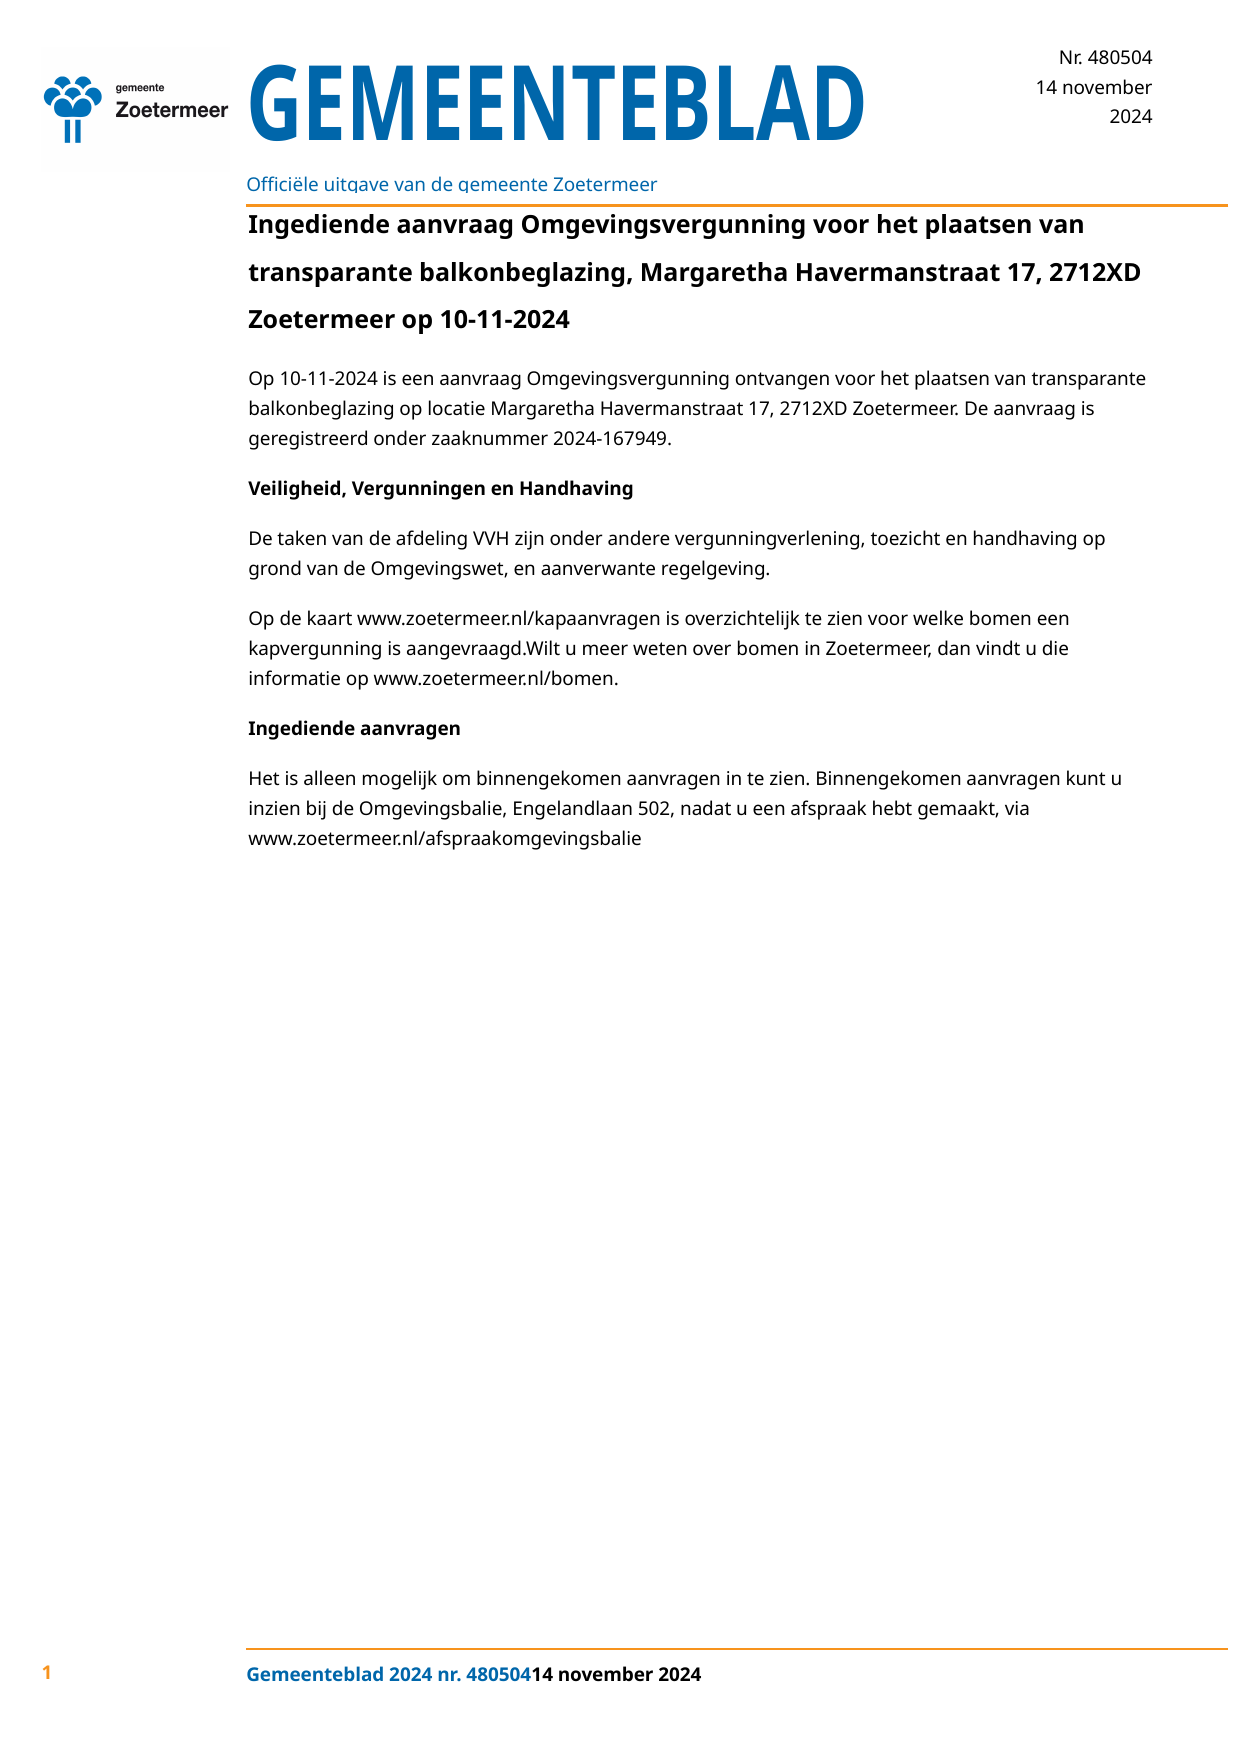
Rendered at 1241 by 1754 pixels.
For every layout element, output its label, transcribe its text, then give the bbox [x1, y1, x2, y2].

picture [41, 47, 231, 172]
text De taken van de afdeling VVH zijn onder andere vergunningverlening, toezicht en handhaving op grond van de Omgevingswet, en aanverwante regelgeving. [248, 526, 1152, 581]
text Op 10-11-2024 is een aanvraag Omgevingsvergunning ontvangen voor het plaatsen van transparante balkonbeglazing op locatie Margaretha Havermanstraat 17, 2712XD Zoetermeer. De aanvraag is geregistreerd onder zaaknummer 2024-167949. [248, 366, 1152, 450]
text Op de kaart www.zoetermeer.nl/kapaanvragen is overzichtelijk te zien voor welke bomen een kapvergunning is aangevraagd.Wilt u meer weten over bomen in Zoetermeer, dan vindt u die informatie op www.zoetermeer.nl/bomen. [248, 606, 1152, 690]
text Het is alleen mogelijk om binnengekomen aanvragen in te zien. Binnengekomen aanvragen kunt u inzien bij de Omgevingsbalie, Engelandlaan 502, nadat u een afspraak hebt gemaakt, via www.zoetermeer.nl/afspraakomgevingsbalie [248, 766, 1152, 850]
text Ingediende aanvragen [248, 715, 1152, 741]
text Ingediende aanvraag Omgevingsvergunning voor het plaatsen van transparante balkonbeglazing, Margaretha Havermanstraat 17, 2712XD Zoetermeer op 10-11-2024 [248, 207, 1152, 336]
text Veiligheid, Vergunningen en Handhaving [248, 475, 1152, 501]
